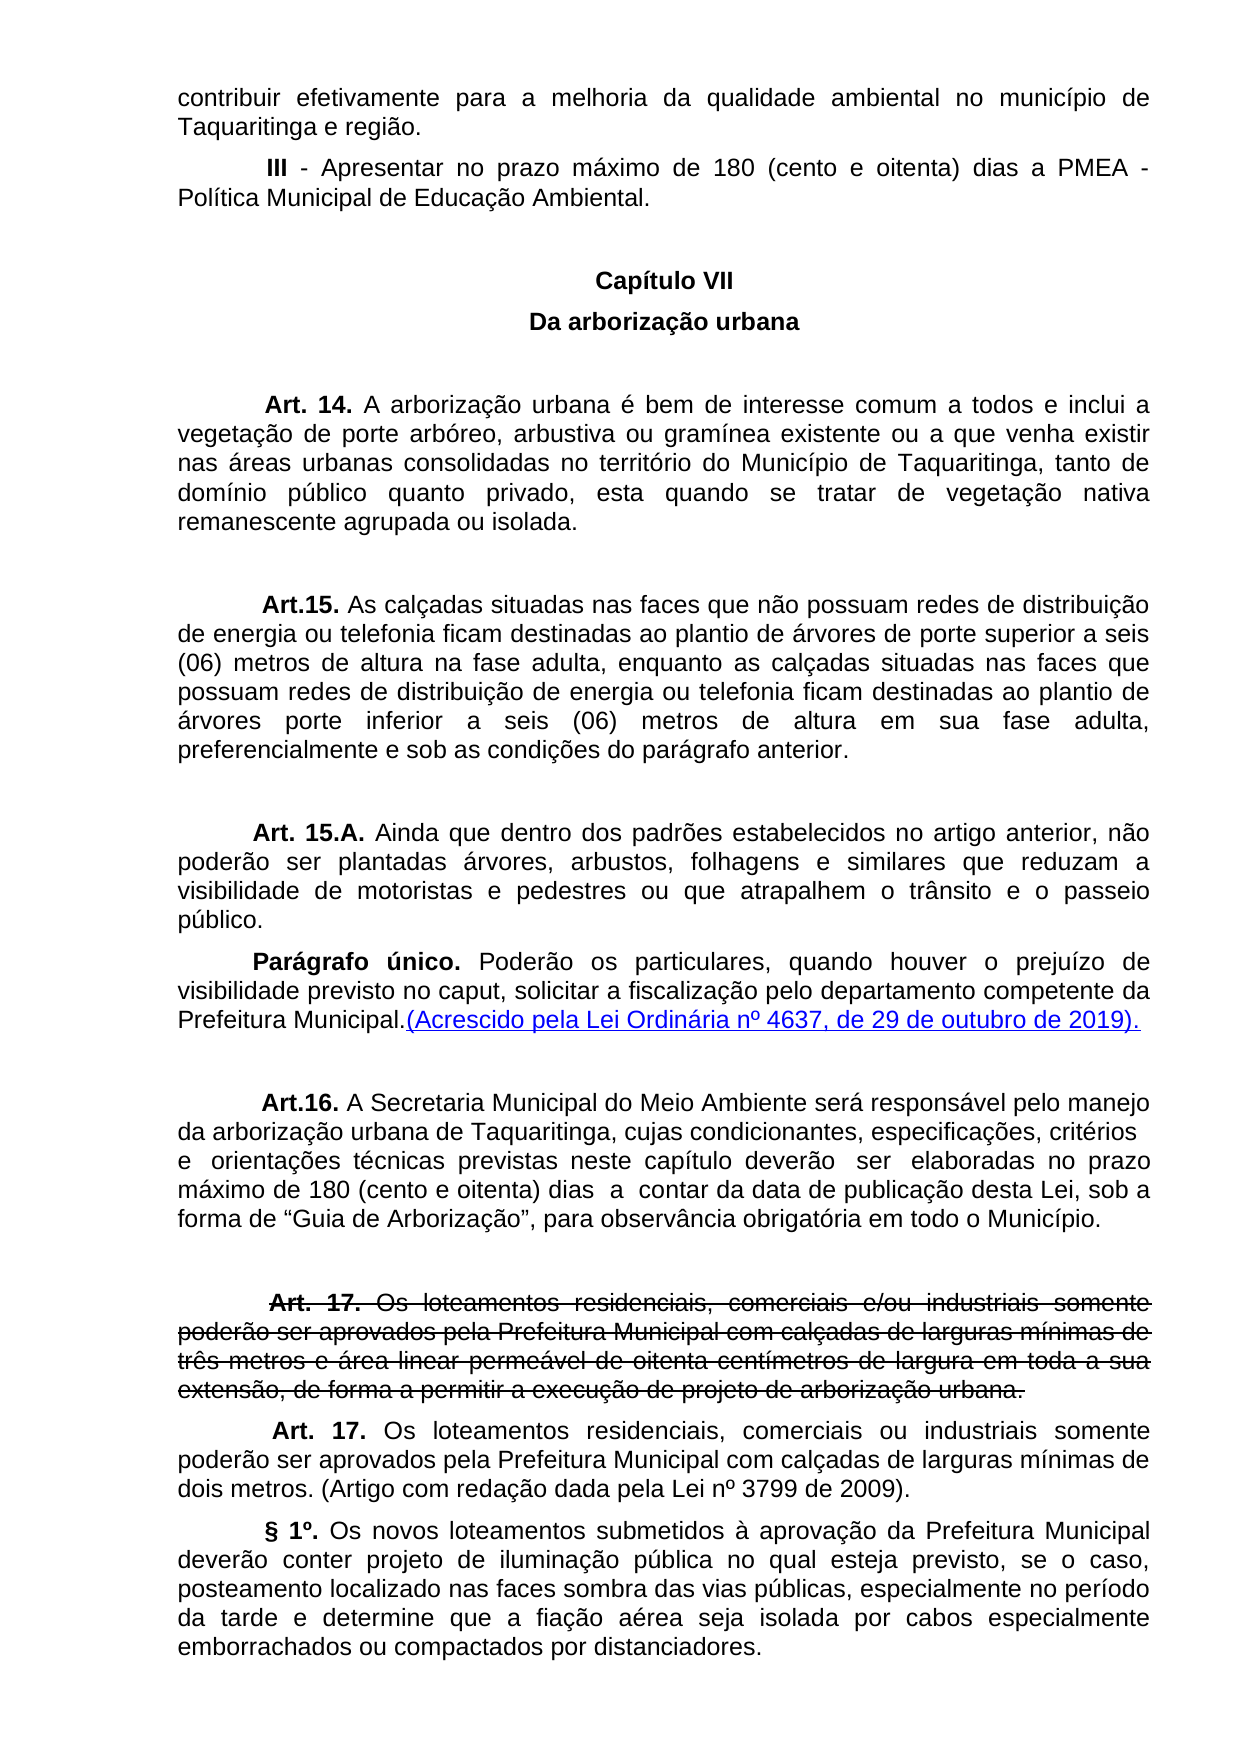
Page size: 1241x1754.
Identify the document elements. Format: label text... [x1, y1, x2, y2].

text Art.16. A Secretaria Municipal do Meio Ambiente será responsável pelo manejo da arborização urbana de Taquaritinga, cujas condicionantes, especificações, critérios e orientações técnicas previstas neste capítulo deverão ser elaboradas no prazo máximo de 180 (cento e oitenta) dias a contar da data de publicação desta Lei, sob a forma de “Guia de Arborização”, para observância obrigatória em todo o Município. [177, 1088, 1152, 1233]
text Art. 14. A arborização urbana é bem de interesse comum a todos e inclui a vegetação de porte arbóreo, arbustiva ou gramínea existente ou a que venha existir nas áreas urbanas consolidadas no território do Município de Taquaritinga, tanto de domínio público quanto privado, esta quando se tratar de vegetação nativa remanescente agrupada ou isolada. [177, 390, 1152, 536]
text Da arborização urbana [177, 307, 1152, 336]
text Capítulo VII [177, 266, 1152, 294]
text Art.15. As calçadas situadas nas faces que não possuam redes de distribuição de energia ou telefonia ficam destinadas ao plantio de árvores de porte superior a seis (06) metros de altura na fase adulta, enquanto as calçadas situadas nas faces que possuam redes de distribuição de energia ou telefonia ficam destinadas ao plantio de árvores porte inferior a seis (06) metros de altura em sua fase adulta, preferencialmente e sob as condições do parágrafo anterior. [177, 589, 1152, 764]
text Art. 17. Os loteamentos residenciais, comerciais e/ou industriais somente poderão ser aprovados pela Prefeitura Municipal com calçadas de larguras mínimas de três metros e área linear permeável de oitenta centímetros de largura em toda a sua extensão, de forma a permitir a execução de projeto de arborização urbana. [177, 1287, 1152, 1332]
text § 1º. Os novos loteamentos submetidos à aprovação da Prefeitura Municipal deverão conter projeto de iluminação pública no qual esteja previsto, se o caso, posteamento localizado nas faces sombra das vias públicas, especialmente no período da tarde e determine que a fiação aérea seja isolada por cabos especialmente emborrachados ou compactados por distanciadores. [177, 1516, 1152, 1661]
text contribuir efetivamente para a melhoria da qualidade ambiental no município de Taquaritinga e região. [177, 83, 1152, 141]
text Art. 17. Os loteamentos residenciais, comerciais e/ou industriais somente poderão ser aprovados pela Prefeitura Municipal com calçadas de larguras mínimas de três metros e área linear permeável de oitenta centímetros de largura em toda a sua extensão, de forma a permitir a execução de projeto de arborização urbana. [177, 1333, 1152, 1404]
text Art. 17. Os loteamentos residenciais, comerciais ou industriais somente poderão ser aprovados pela Prefeitura Municipal com calçadas de larguras mínimas de dois metros. (Artigo com redação dada pela Lei nº 3799 de 2009). [177, 1416, 1152, 1503]
text III - Apresentar no prazo máximo de 180 (cento e oitenta) dias a PMEA - Política Municipal de Educação Ambiental. [177, 153, 1152, 211]
text Parágrafo único. Poderão os particulares, quando houver o prejuízo de visibilidade previsto no caput, solicitar a fiscalização pelo departamento competente da Prefeitura Municipal.(Acrescido pela Lei Ordinária nº 4637, de 29 de outubro de 2019). [177, 947, 1152, 1034]
text Art. 15.A. Ainda que dentro dos padrões estabelecidos no artigo anterior, não poderão ser plantadas árvores, arbustos, folhagens e similares que reduzam a visibilidade de motoristas e pedestres ou que atrapalhem o trânsito e o passeio público. [177, 818, 1152, 934]
